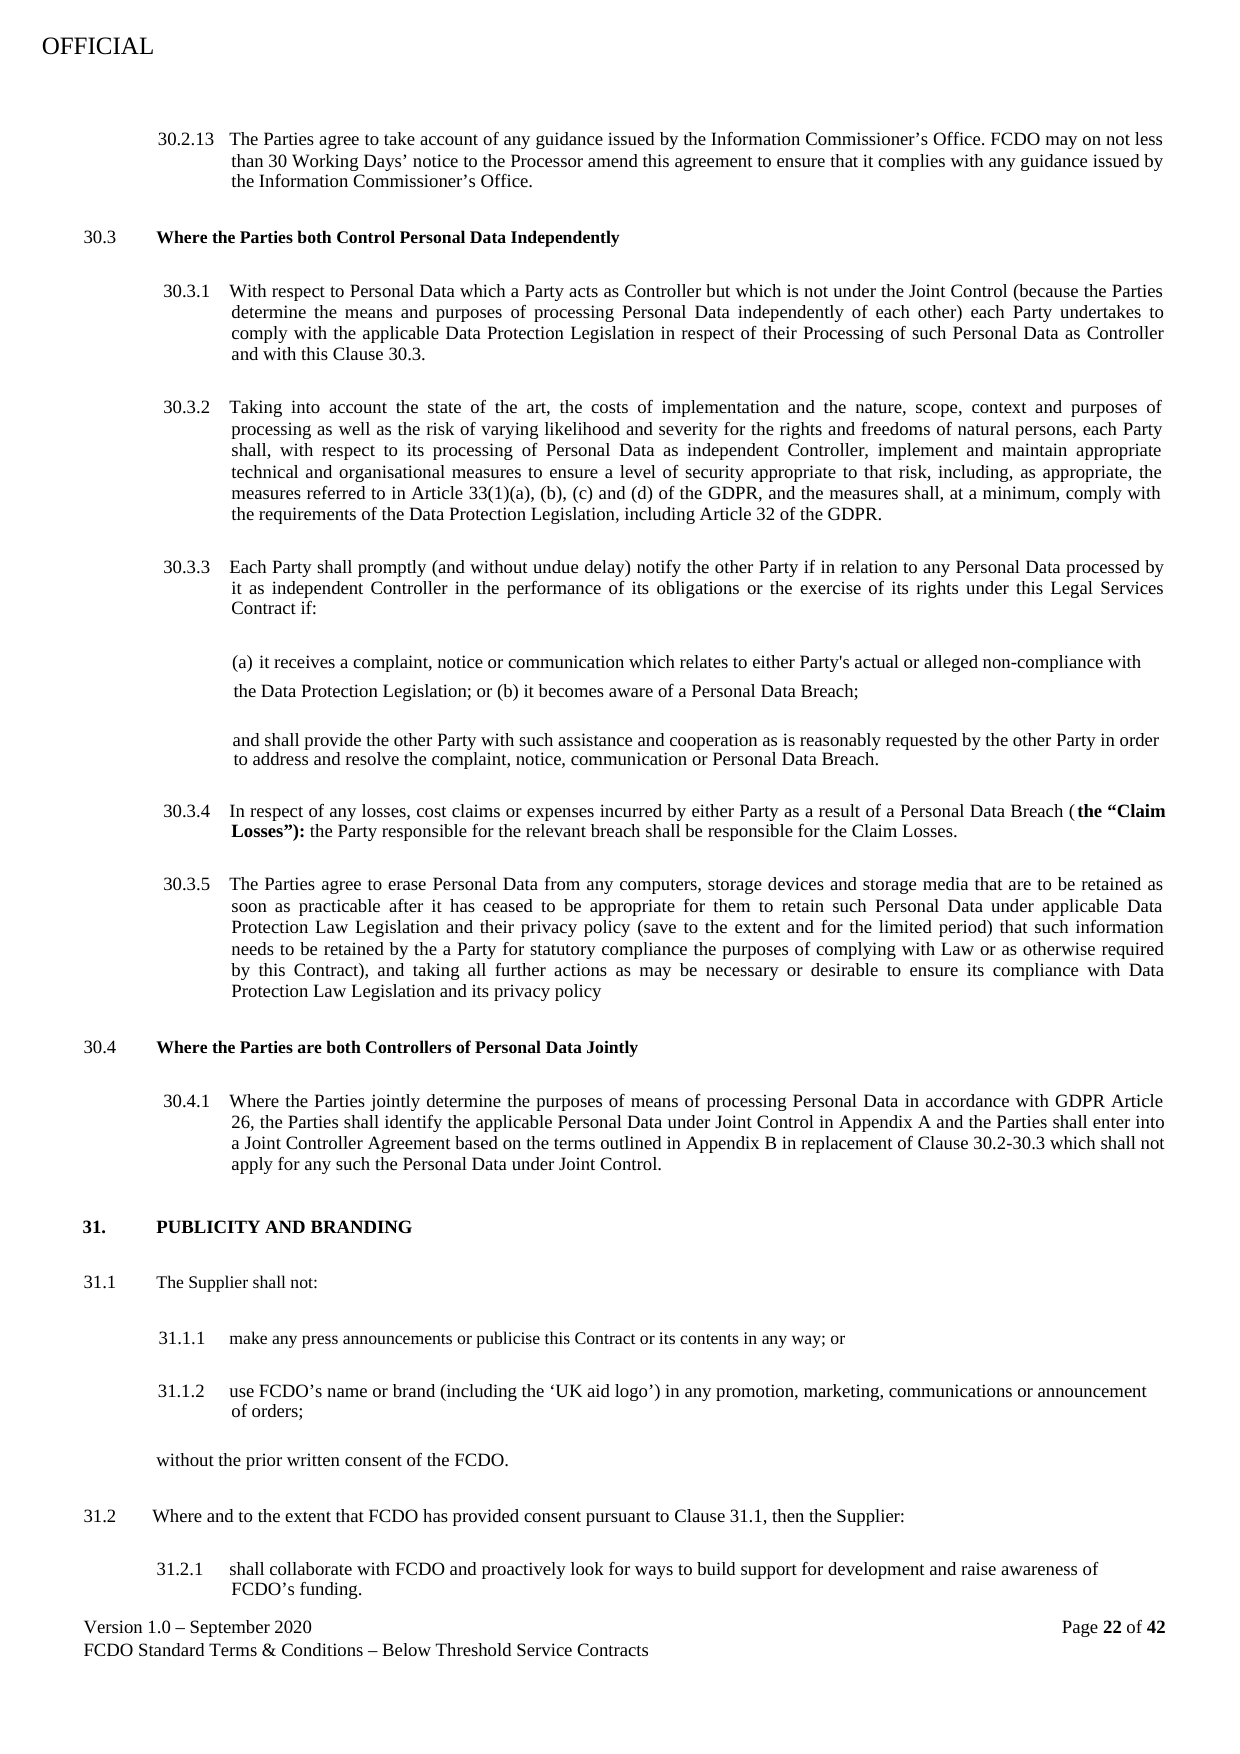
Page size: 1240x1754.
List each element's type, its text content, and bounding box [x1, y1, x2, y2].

text 30.3.1 With respect to Personal Data which a Party acts as Controller but which is not under the Joint Control (because the Parties determine the means and purposes of processing Personal Data independently of each other) each Party undertakes to comply with the applicable Data Protection Legislation in respect of their Processing of such Personal Data as Controller and with this Clause 30.3. [163, 281, 1166, 364]
text 30.3.5 The Parties agree to erase Personal Data from any computers, storage devices and storage media that are to be retained as soon as practicable after it has ceased to be appropriate for them to retain such Personal Data under applicable Data Protection Law Legislation and their privacy policy (save to the extent and for the limited period) that such information needs to be retained by the a Party for statutory compliance the purposes of complying with Law or as otherwise required by this Contract), and taking all further actions as may be necessary or desirable to ensure its compliance with Data Protection Law Legislation and its privacy policy [163, 874, 1166, 1002]
text Page 22 of 42 [1062, 1616, 1166, 1637]
text OFFICIAL [42, 31, 1166, 60]
text 30.3.4 In respect of any losses, cost claims or expenses incurred by either Party as a result of a Personal Data Breach (the “Claim Losses”): the Party responsible for the relevant breach shall be responsible for the Claim Losses. [163, 802, 1166, 841]
text Version 1.0 – September 2020 [83, 1616, 987, 1637]
list PUBLICITY AND BRANDING [82, 1216, 1166, 1237]
list it receives a complaint, notice or communication which relates to either Party's actual or alleged non-compliance with the Data Protection Legislation; or (b) it becomes aware of a Personal Data Breach; [232, 651, 1166, 702]
text 31.1 The Supplier shall not: [83, 1265, 1166, 1293]
text 31.1.2 use FCDO’s name or brand (including the ‘UK aid logo’) in any promotion, marketing, communications or announcement of orders; [158, 1382, 1164, 1422]
text FCDO Standard Terms & Conditions – Below Threshold Service Contracts [83, 1639, 987, 1660]
text 30.4.1 Where the Parties jointly determine the purposes of means of processing Personal Data in accordance with GDPR Article 26, the Parties shall identify the applicable Personal Data under Joint Control in Appendix A and the Parties shall enter into a Joint Controller Agreement based on the terms outlined in Appendix B in replacement of Clause 30.2-30.3 which shall not apply for any such the Personal Data under Joint Control. [163, 1091, 1166, 1174]
text 30.3 Where the Parties both Control Personal Data Independently [83, 220, 1166, 248]
text 31.1.1 make any press announcements or publicise this Contract or its contents in any way; or [158, 1321, 1166, 1350]
text 30.3.2 Taking into account the state of the art, the costs of implementation and the nature, scope, context and purposes of processing as well as the risk of varying likelihood and severity for the rights and freedoms of natural persons, each Party shall, with respect to its processing of Personal Data as independent Controller, implement and maintain appropriate technical and organisational measures to ensure a level of security appropriate to that risk, including, as appropriate, the measures referred to in Article 33(1)(a), (b), (c) and (d) of the GDPR, and the measures shall, at a minimum, comply with the requirements of the Data Protection Legislation, including Article 32 of the GDPR. [163, 397, 1164, 525]
text 31.2 Where and to the extent that FCDO has provided consent pursuant to Clause 31.1, then the Supplier: [83, 1499, 1166, 1527]
text 30.3.3 Each Party shall promptly (and without undue delay) notify the other Party if in relation to any Personal Data processed by it as independent Controller in the performance of its obligations or the exercise of its rights under this Legal Services Contract if: [163, 557, 1166, 619]
text 30.4 Where the Parties are both Controllers of Personal Data Jointly [83, 1030, 1166, 1059]
text without the prior written consent of the FCDO. [156, 1449, 1166, 1471]
text and shall provide the other Party with such assistance and cooperation as is reasonably requested by the other Party in order to address and resolve the complaint, notice, communication or Personal Data Breach. [232, 730, 1164, 770]
text 30.2.13 The Parties agree to take account of any guidance issued by the Information Commissioner’s Office. FCDO may on not less than 30 Working Days’ notice to the Processor amend this agreement to ensure that it complies with any guidance issued by the Information Commissioner’s Office. [158, 123, 1166, 192]
text 31.2.1 shall collaborate with FCDO and proactively look for ways to build support for development and raise awareness of FCDO’s funding. [156, 1560, 1166, 1599]
